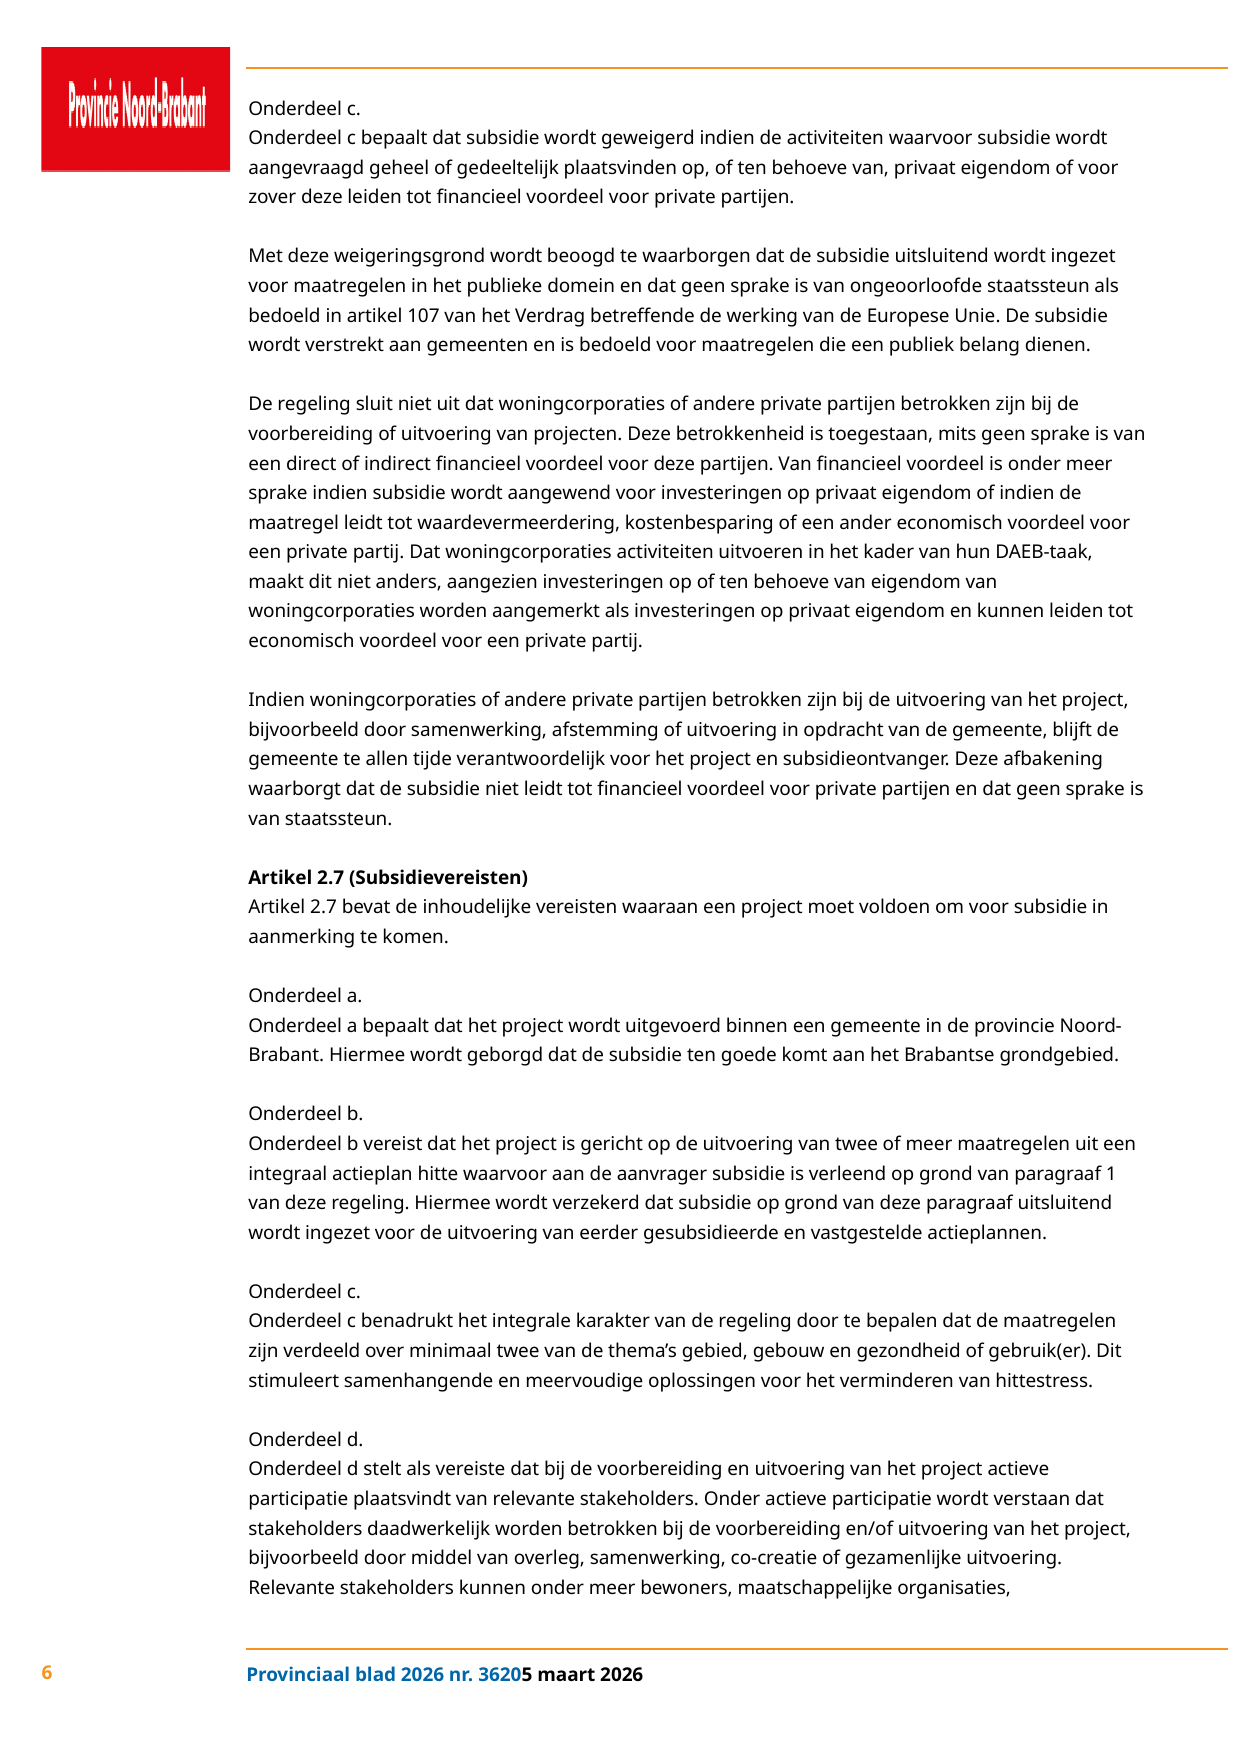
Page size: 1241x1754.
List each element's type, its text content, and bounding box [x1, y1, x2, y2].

text Onderdeel b vereist dat het project is gericht op de uitvoering van twee of meer maatregelen uit een integraal actieplan hitte waarvoor aan de aanvrager subsidie is verleend op grond van paragraaf 1 van deze regeling. Hiermee wordt verzekerd dat subsidie op grond van deze paragraaf uitsluitend wordt ingezet voor de uitvoering van eerder gesubsidieerde en vastgestelde actieplannen. [248, 1130, 1152, 1245]
text Onderdeel d stelt als vereiste dat bij de voorbereiding en uitvoering van het project actieve participatie plaatsvindt van relevante stakeholders. Onder actieve participatie wordt verstaan dat stakeholders daadwerkelijk worden betrokken bij de voorbereiding en/of uitvoering van het project, bijvoorbeeld door middel van overleg, samenwerking, co-creatie of gezamenlijke uitvoering. Relevante stakeholders kunnen onder meer bewoners, maatschappelijke organisaties, [248, 1456, 1152, 1600]
text Onderdeel c benadrukt het integrale karakter van de regeling door te bepalen dat de maatregelen zijn verdeeld over minimaal twee van de thema’s gebied, gebouw en gezondheid of gebruik(er). Dit stimuleert samenhangende en meervoudige oplossingen voor het verminderen van hittestress. [248, 1308, 1152, 1393]
text De regeling sluit niet uit dat woningcorporaties of andere private partijen betrokken zijn bij de voorbereiding of uitvoering van projecten. Deze betrokkenheid is toegestaan, mits geen sprake is van een direct of indirect financieel voordeel voor deze partijen. Van financieel voordeel is onder meer sprake indien subsidie wordt aangewend voor investeringen op privaat eigendom of indien de maatregel leidt tot waardevermeerdering, kostenbesparing of een ander economisch voordeel voor een private partij. Dat woningcorporaties activiteiten uitvoeren in het kader van hun DAEB-taak, maakt dit niet anders, aangezien investeringen op of ten behoeve van eigendom van woningcorporaties worden aangemerkt als investeringen op privaat eigendom en kunnen leiden tot economisch voordeel voor een private partij. [248, 391, 1152, 653]
text Onderdeel b. [248, 1101, 1152, 1126]
text Met deze weigeringsgrond wordt beoogd te waarborgen dat de subsidie uitsluitend wordt ingezet voor maatregelen in het publieke domein en dat geen sprake is van ongeoorloofde staatssteun als bedoeld in artikel 107 van het Verdrag betreffende de werking van de Europese Unie. De subsidie wordt verstrekt aan gemeenten en is bedoeld voor maatregelen die een publiek belang dienen. [248, 243, 1152, 357]
text Onderdeel a. [248, 982, 1152, 1008]
text Onderdeel a bepaalt dat het project wordt uitgevoerd binnen een gemeente in de provincie Noord-Brabant. Hiermee wordt geborgd dat de subsidie ten goede komt aan het Brabantse grondgebied. [248, 1012, 1152, 1067]
picture [41, 47, 231, 172]
text Onderdeel d. [248, 1426, 1152, 1452]
text Artikel 2.7 bevat de inhoudelijke vereisten waaraan een project moet voldoen om voor subsidie in aanmerking te komen. [248, 893, 1152, 949]
text Indien woningcorporaties of andere private partijen betrokken zijn bij de uitvoering van het project, bijvoorbeeld door samenwerking, afstemming of uitvoering in opdracht van de gemeente, blijft de gemeente te allen tijde verantwoordelijk voor het project en subsidieontvanger. Deze afbakening waarborgt dat de subsidie niet leidt tot financieel voordeel voor private partijen en dat geen sprake is van staatssteun. [248, 686, 1152, 831]
text Artikel 2.7 (Subsidievereisten) [248, 864, 1152, 890]
text Onderdeel c bepaalt dat subsidie wordt geweigerd indien de activiteiten waarvoor subsidie wordt aangevraagd geheel of gedeeltelijk plaatsvinden op, of ten behoeve van, privaat eigendom of voor zover deze leiden tot financieel voordeel voor private partijen. [248, 124, 1152, 209]
text Onderdeel c. [248, 1278, 1152, 1304]
text Onderdeel c. [248, 95, 1152, 121]
